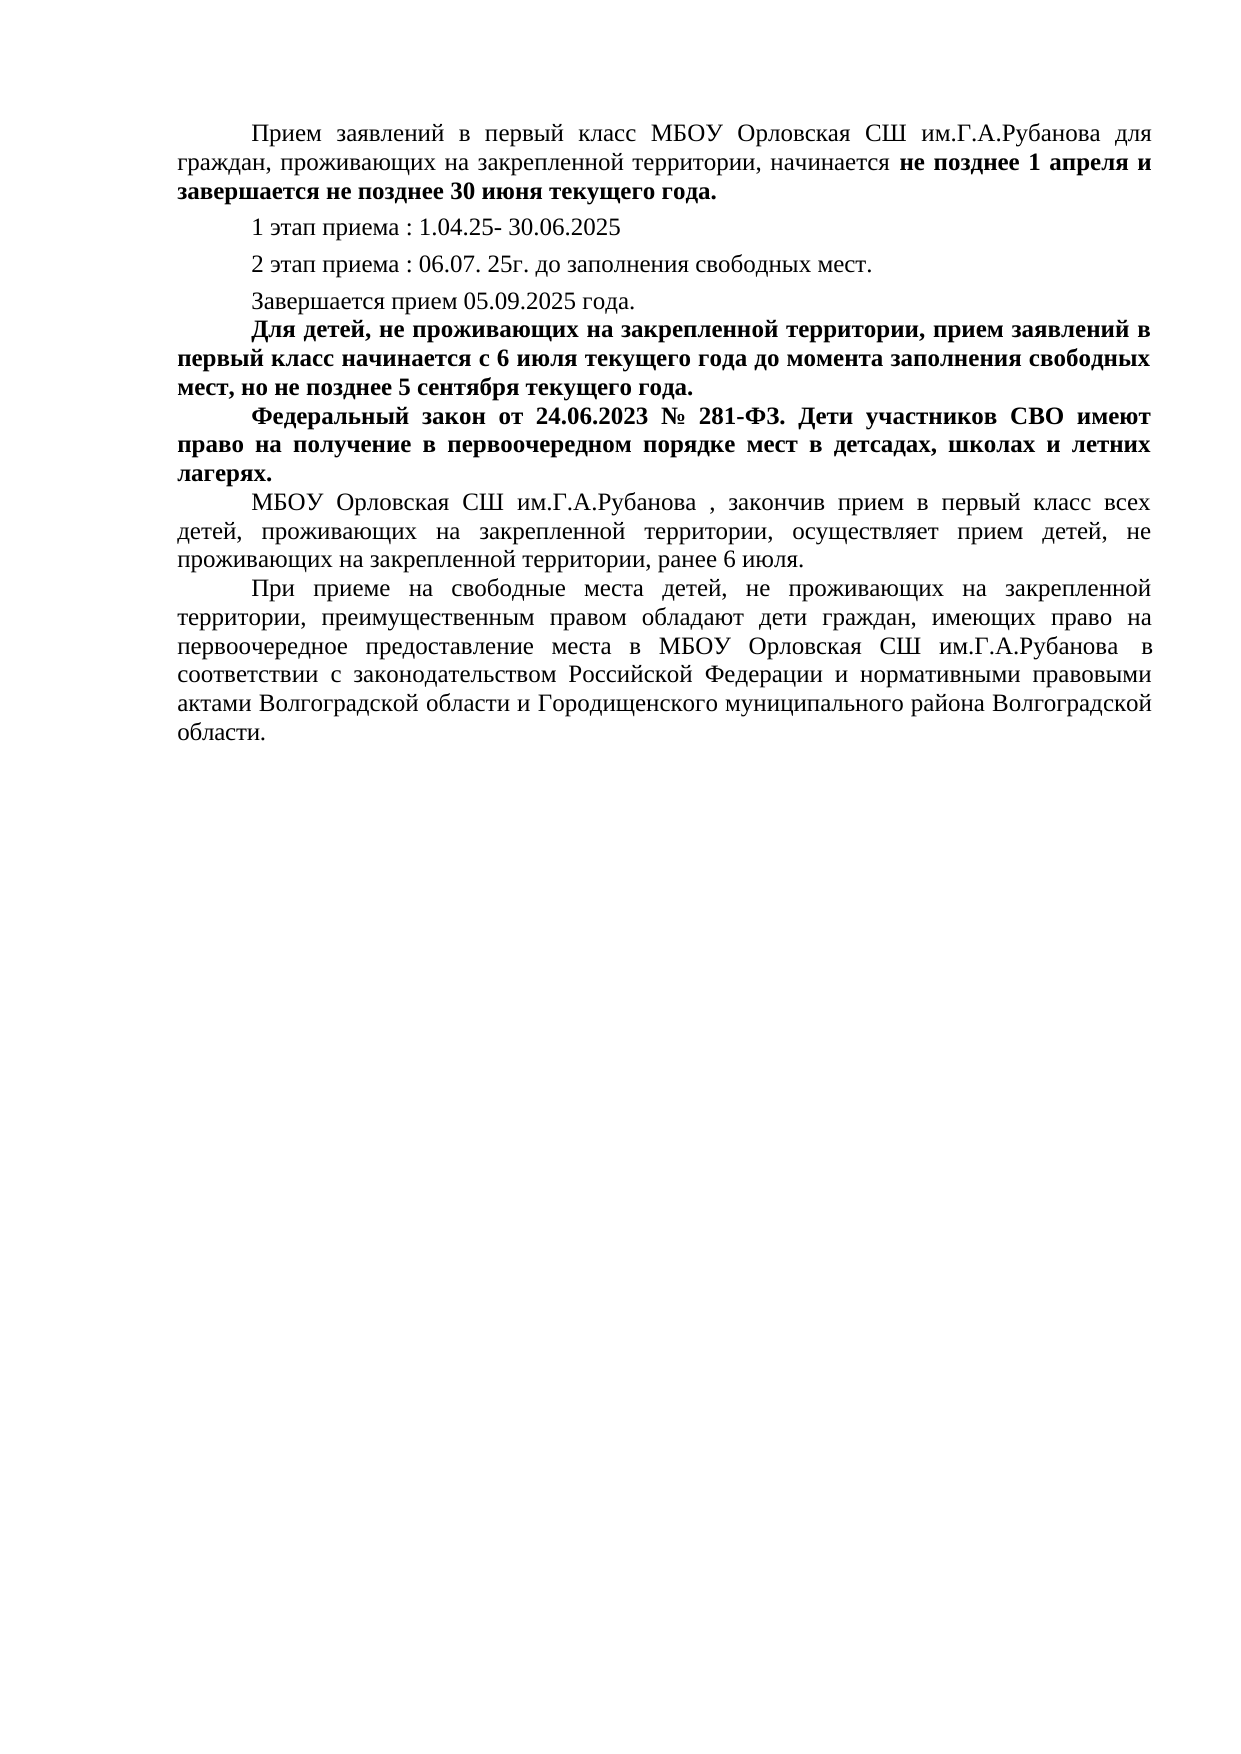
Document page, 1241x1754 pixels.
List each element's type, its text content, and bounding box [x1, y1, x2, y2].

text Завершается прием 05.09.2025 года. [177, 286, 1152, 314]
text 2 этап приема : 06.07. 25г. до заполнения свободных мест. [177, 249, 1152, 278]
text Прием заявлений в первый класс МБОУ Орловская СШ им.Г.А.Рубанова для граждан, проживающих на закрепленной территории, начинается не позднее 1 апреля и завершается не позднее 30 июня текущего года. [177, 118, 1152, 204]
text МБОУ Орловская СШ им.Г.А.Рубанова , закончив прием в первый класс всех детей, проживающих на закрепленной территории, осуществляет прием детей, не проживающих на закрепленной территории, ранее 6 июля. [177, 487, 1152, 573]
text Для детей, не проживающих на закрепленной территории, прием заявлений в первый класс начинается с 6 июля текущего года до момента заполнения свободных мест, но не позднее 5 сентября текущего года. [177, 314, 1152, 401]
text 1 этап приема : 1.04.25- 30.06.2025 [177, 212, 1152, 241]
text Федеральный закон от 24.06.2023 № 281-ФЗ. Дети участников СВО имеют право на получение в первоочередном порядке мест в детсадах, школах и летних лагерях. [177, 401, 1152, 487]
text При приеме на свободные места детей, не проживающих на закрепленной территории, преимущественным правом обладают дети граждан, имеющих право на первоочередное предоставление места в МБОУ Орловская СШ им.Г.А.Рубанова в соответствии с законодательством Российской Федерации и нормативными правовыми актами Волгоградской области и Городищенского муниципального района Волгоградской области. [177, 573, 1153, 746]
